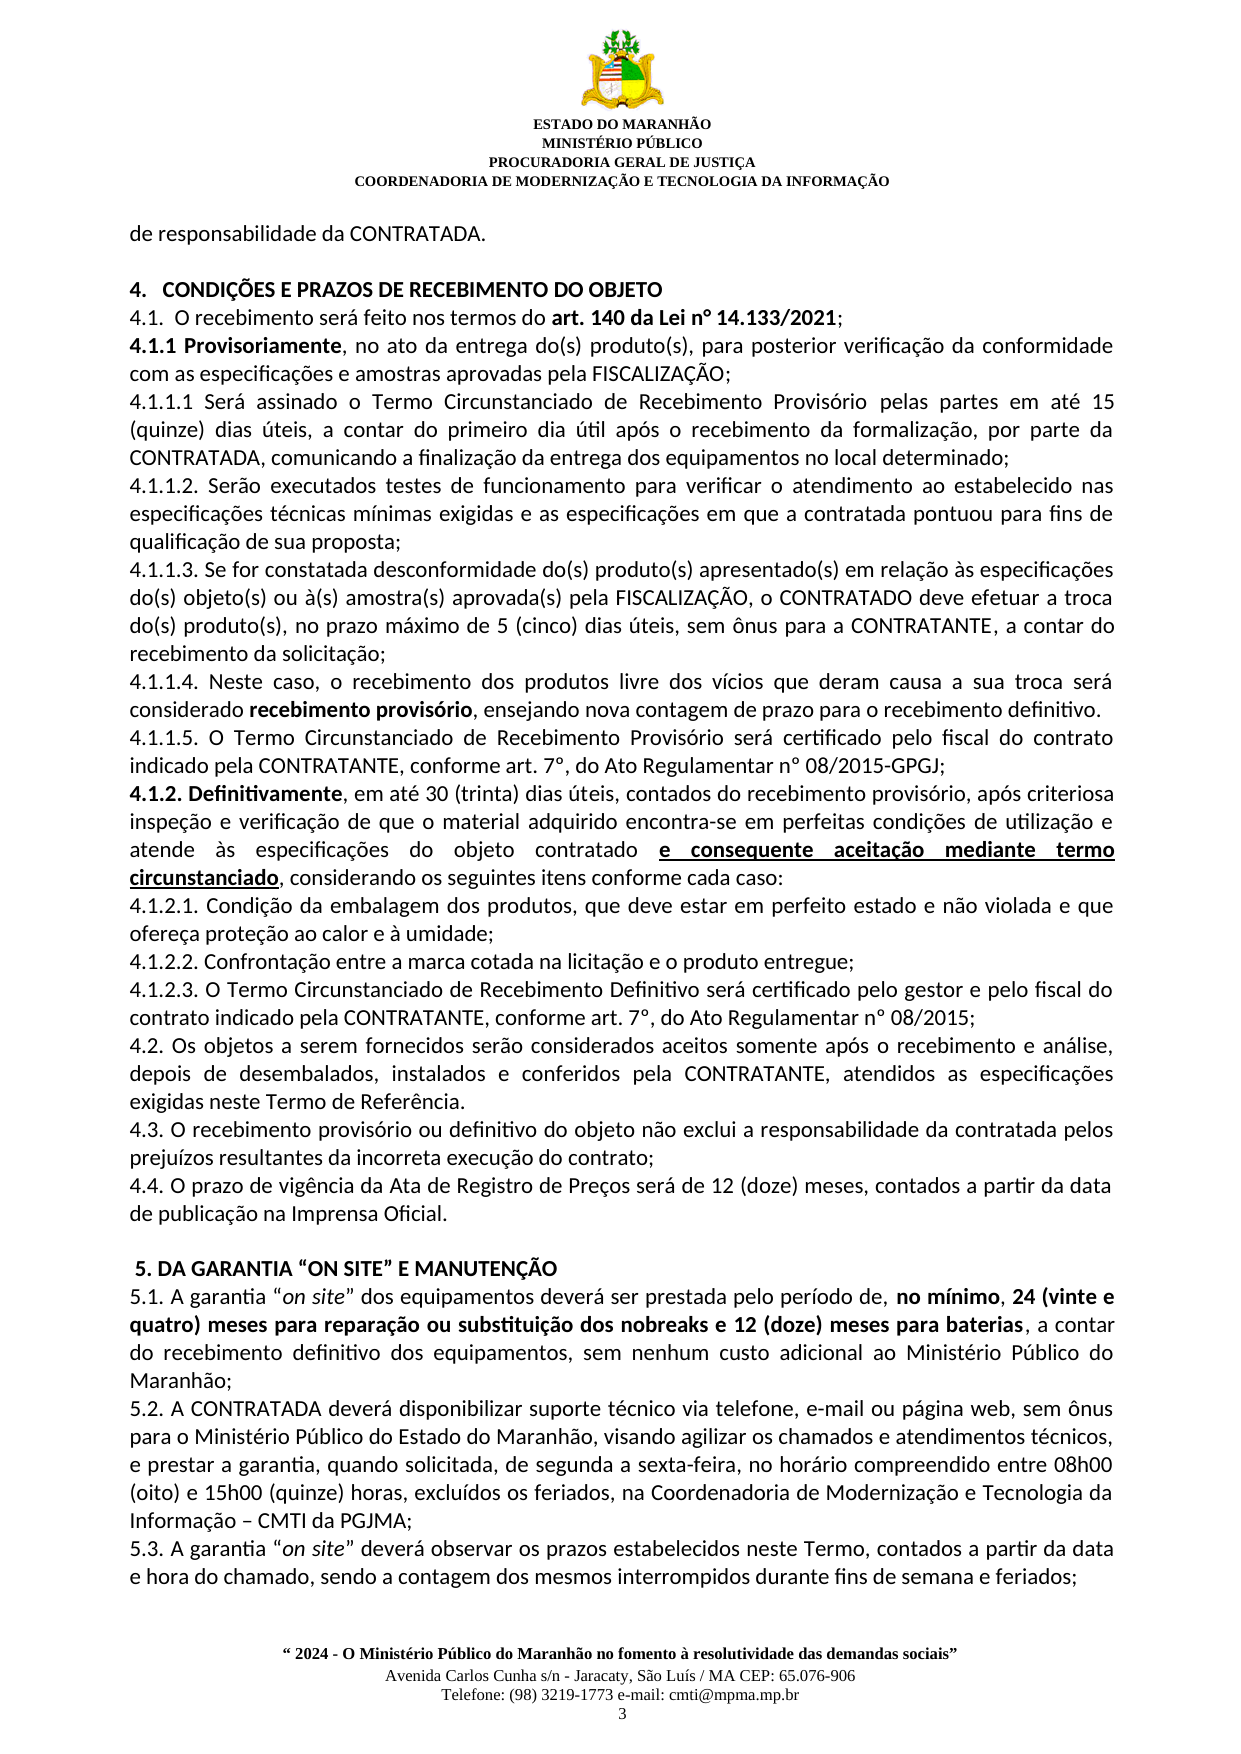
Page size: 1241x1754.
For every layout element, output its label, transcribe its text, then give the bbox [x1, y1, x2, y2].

list 4.1.1.1 Será assinado o Termo Circunstanciado de Recebimento Provisório pelas partes em até 15 (quinze) dias úteis, a contar do primeiro dia útil após o recebimento da formalização, por parte da CONTRATADA, comunicando a finalização da entrega dos equipamentos no local determinado; [129, 387, 1115, 471]
text 5.3. A garantia “on site” deverá observar os prazos estabelecidos neste Termo, contados a partir da data e hora do chamado, sendo a contagem dos mesmos interrompidos durante fins de semana e feriados; [129, 1534, 1115, 1590]
list 4.3. O recebimento provisório ou definitivo do objeto não exclui a responsabilidade da contratada pelos prejuízos resultantes da incorreta execução do contrato; [129, 1116, 1115, 1172]
text 5.1. A garantia “on site” dos equipamentos deverá ser prestada pelo período de, no mínimo, 24 (vinte e quatro) meses para reparação ou substituição dos nobreaks e 12 (doze) meses para baterias, a contar do recebimento definitivo dos equipamentos, sem nenhum custo adicional ao Ministério Público do Maranhão; [129, 1282, 1115, 1394]
text 4.1. O recebimento será feito nos termos do art. 140 da Lei n° 14.133/2021; [129, 303, 1115, 331]
list 4.2. Os objetos a serem fornecidos serão considerados aceitos somente após o recebimento e análise, depois de desembalados, instalados e conferidos pela CONTRATANTE, atendidos as especificações exigidas neste Termo de Referência. [129, 1031, 1115, 1116]
list 4.1.1 Provisoriamente, no ato da entrega do(s) produto(s), para posterior verificação da conformidade com as especificações e amostras aprovadas pela FISCALIZAÇÃO; [129, 331, 1115, 387]
picture [576, 25, 668, 112]
list 4.1.2. Definitivamente, em até 30 (trinta) dias úteis, contados do recebimento provisório, após criteriosa inspeção e verificação de que o material adquirido encontra-se em perfeitas condições de utilização e atende às especificações do objeto contratado e consequente aceitação mediante termo circunstanciado, considerando os seguintes itens conforme cada caso: [129, 779, 1115, 891]
text 4. CONDIÇÕES E PRAZOS DE RECEBIMENTO DO OBJETO [129, 275, 1115, 303]
text de responsabilidade da CONTRATADA. [129, 219, 1115, 247]
text 5.2. A CONTRATADA deverá disponibilizar suporte técnico via telefone, e-mail ou página web, sem ônus para o Ministério Público do Estado do Maranhão, visando agilizar os chamados e atendimentos técnicos, e prestar a garantia, quando solicitada, de segunda a sexta-feira, no horário compreendido entre 08h00 (oito) e 15h00 (quinze) horas, excluídos os feriados, na Coordenadoria de Modernização e Tecnologia da Informação – CMTI da PGJMA; [129, 1394, 1115, 1534]
list 4.4. O prazo de vigência da Ata de Registro de Preços será de 12 (doze) meses, contados a partir da data de publicação na Imprensa Oficial. [129, 1172, 1115, 1228]
list 4.1.1.4. Neste caso, o recebimento dos produtos livre dos vícios que deram causa a sua troca será considerado recebimento provisório, ensejando nova contagem de prazo para o recebimento definitivo. [129, 667, 1115, 723]
list 4.1.1.5. O Termo Circunstanciado de Recebimento Provisório será certificado pelo fiscal do contrato indicado pela CONTRATANTE, conforme art. 7º, do Ato Regulamentar nº 08/2015-GPGJ; [129, 723, 1115, 779]
list 4.1.1.3. Se for constatada desconformidade do(s) produto(s) apresentado(s) em relação às especificações do(s) objeto(s) ou à(s) amostra(s) aprovada(s) pela FISCALIZAÇÃO, o CONTRATADO deve efetuar a troca do(s) produto(s), no prazo máximo de 5 (cinco) dias úteis, sem ônus para a CONTRATANTE, a contar do recebimento da solicitação; [129, 555, 1115, 667]
text 5. DA GARANTIA “ON SITE” E MANUTENÇÃO [129, 1254, 1115, 1282]
list 4.1.1.2. Serão executados testes de funcionamento para verificar o atendimento ao estabelecido nas especificações técnicas mínimas exigidas e as especificações em que a contratada pontuou para fins de qualificação de sua proposta; [129, 471, 1115, 555]
list 4.1.2.1. Condição da embalagem dos produtos, que deve estar em perfeito estado e não violada e que ofereça proteção ao calor e à umidade; [129, 891, 1115, 947]
list 4.1.2.3. O Termo Circunstanciado de Recebimento Definitivo será certificado pelo gestor e pelo fiscal do contrato indicado pela CONTRATANTE, conforme art. 7º, do Ato Regulamentar nº 08/2015; [129, 975, 1115, 1031]
list 4.1.2.2. Confrontação entre a marca cotada na licitação e o produto entregue; [129, 947, 1115, 975]
